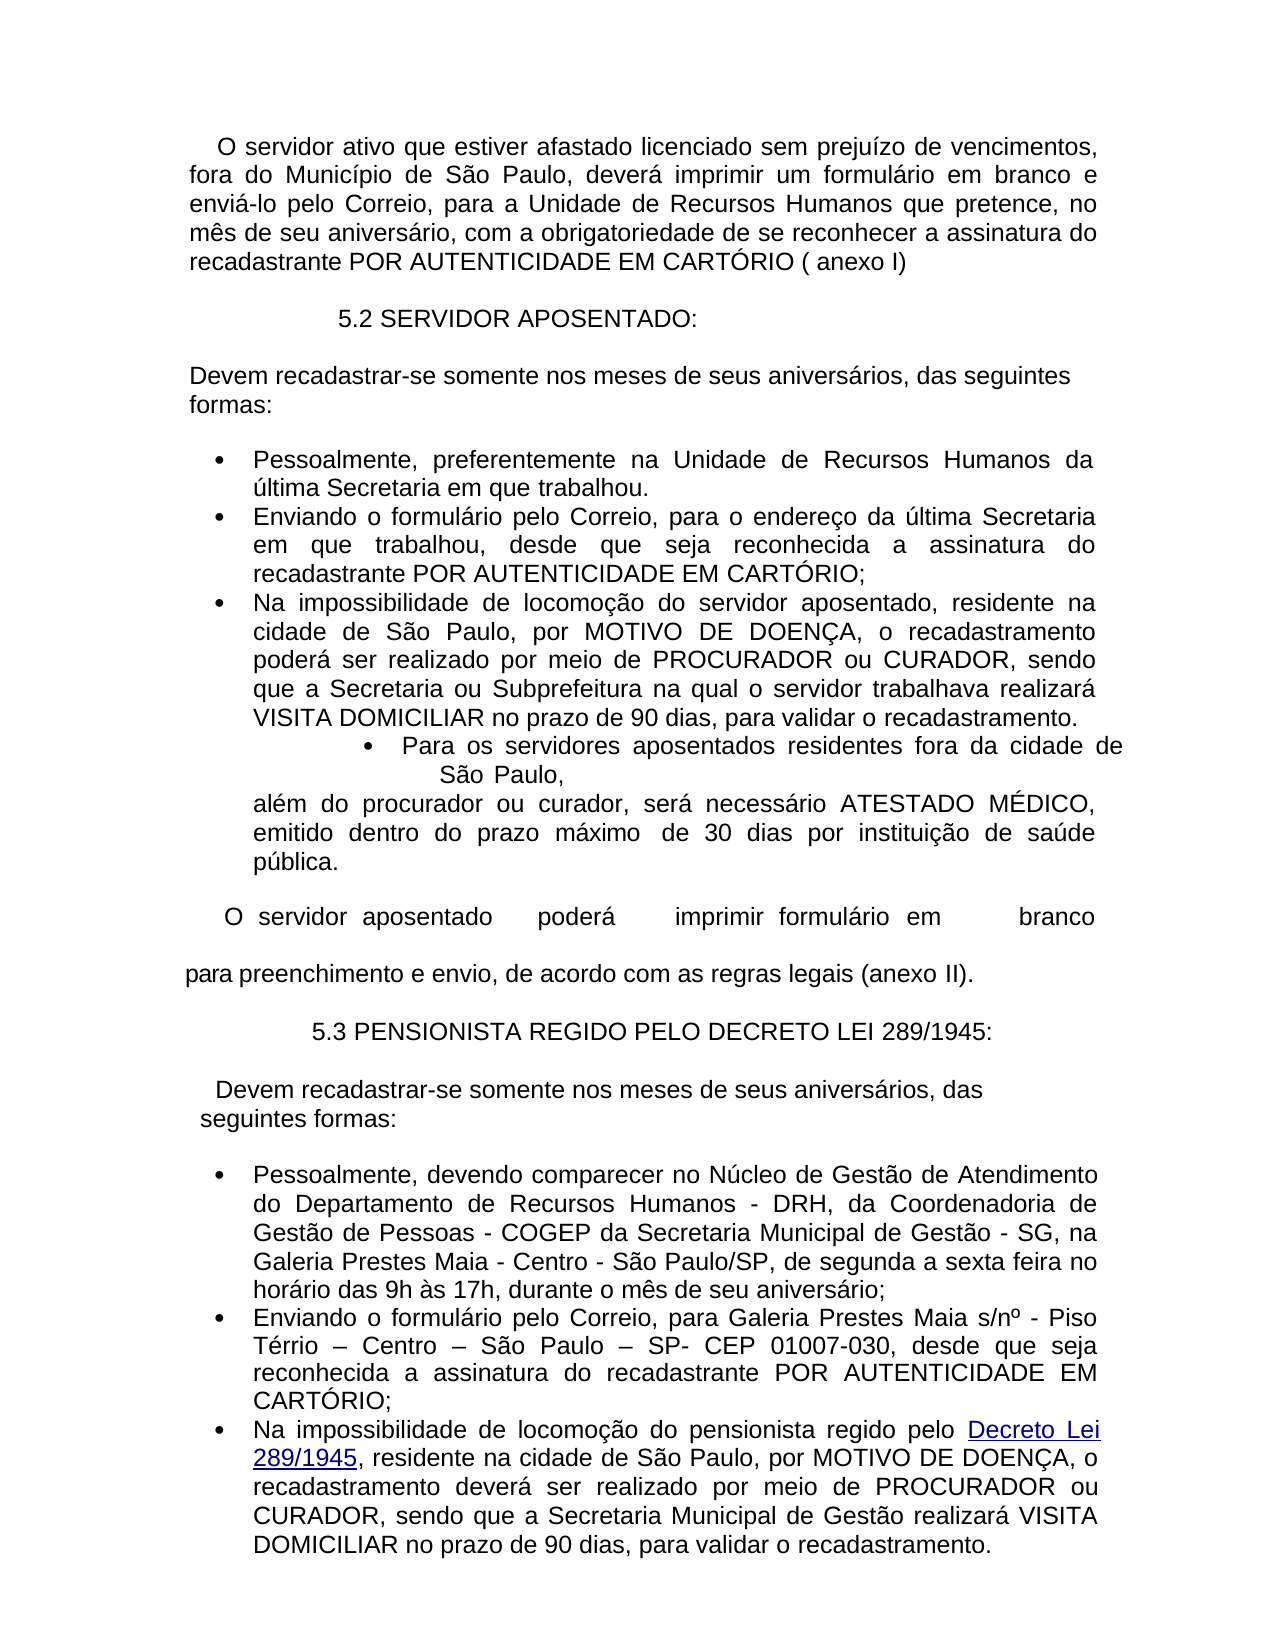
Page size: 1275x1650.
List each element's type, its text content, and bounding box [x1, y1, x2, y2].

text além do procurador ou curador, será necessário ATESTADO MÉDICO, emitido dentro do prazo máximo de 30 dias por instituição de saúde pública. [253, 789, 1096, 875]
list Para os servidores aposentados residentes fora da cidade de São Paulo, [364, 731, 1125, 789]
text O servidor ativo que estiver afastado licenciado sem prejuízo de vencimentos, fora do Município de São Paulo, deverá imprimir um formulário em branco e enviá-lo pelo Correio, para a Unidade de Recursos Humanos que pretence, no mês de seu aniversário, com a obrigatoriedade de se reconhecer a assinatura do recadastrante POR AUTENTICIDADE EM CARTÓRIO ( anexo I) [189, 132, 1099, 275]
list Pessoalmente, preferentemente na Unidade de Recursos Humanos da última Secretaria em que trabalhou. [215, 447, 1094, 501]
text Devem recadastrar-se somente nos meses de seus aniversários, das seguintes formas: [189, 363, 1125, 418]
text O servidor aposentado poderá imprimir formulário em branco para preenchimento e envio, de acordo com as regras legais (anexo II). [185, 901, 1095, 988]
list SERVIDOR APOSENTADO: [338, 304, 1125, 333]
text Devem recadastrar-se somente nos meses de seus aniversários, das seguintes formas: [200, 1075, 1088, 1132]
list Na impossibilidade de locomoção do pensionista regido pelo Decreto Lei 289/1945, residente na cidade de São Paulo, por MOTIVO DE DOENÇA, o recadastramento deverá ser realizado por meio de PROCURADOR ou CURADOR, sendo que a Secretaria Municipal de Gestão realizará VISITA DOMICILIAR no prazo de 90 dias, para validar o recadastramento. [215, 1414, 1100, 1558]
list Enviando o formulário pelo Correio, para Galeria Prestes Maia s/nº - Piso Térrio – Centro – São Paulo – SP- CEP 01007-030, desde que seja reconhecida a assinatura do recadastrante POR AUTENTICIDADE EM CARTÓRIO; [215, 1304, 1098, 1414]
list Pessoalmente, devendo comparecer no Núcleo de Gestão de Atendimento do Departamento de Recursos Humanos - DRH, da Coordenadoria de Gestão de Pessoas - COGEP da Secretaria Municipal de Gestão - SG, na Galeria Prestes Maia - Centro - São Paulo/SP, de segunda a sexta feira no horário das 9h às 17h, durante o mês de seu aniversário; [215, 1161, 1099, 1304]
list PENSIONISTA REGIDO PELO DECRETO LEI 289/1945: [312, 1017, 1125, 1045]
list Enviando o formulário pelo Correio, para o endereço da última Secretaria em que trabalhou, desde que seja reconhecida a assinatura do recadastrante POR AUTENTICIDADE EM CARTÓRIO; [215, 501, 1097, 588]
list Na impossibilidade de locomoção do servidor aposentado, residente na cidade de São Paulo, por MOTIVO DE DOENÇA, o recadastramento poderá ser realizado por meio de PROCURADOR ou CURADOR, sendo que a Secretaria ou Subprefeitura na qual o servidor trabalhava realizará VISITA DOMICILIAR no prazo de 90 dias, para validar o recadastramento. [215, 588, 1097, 731]
